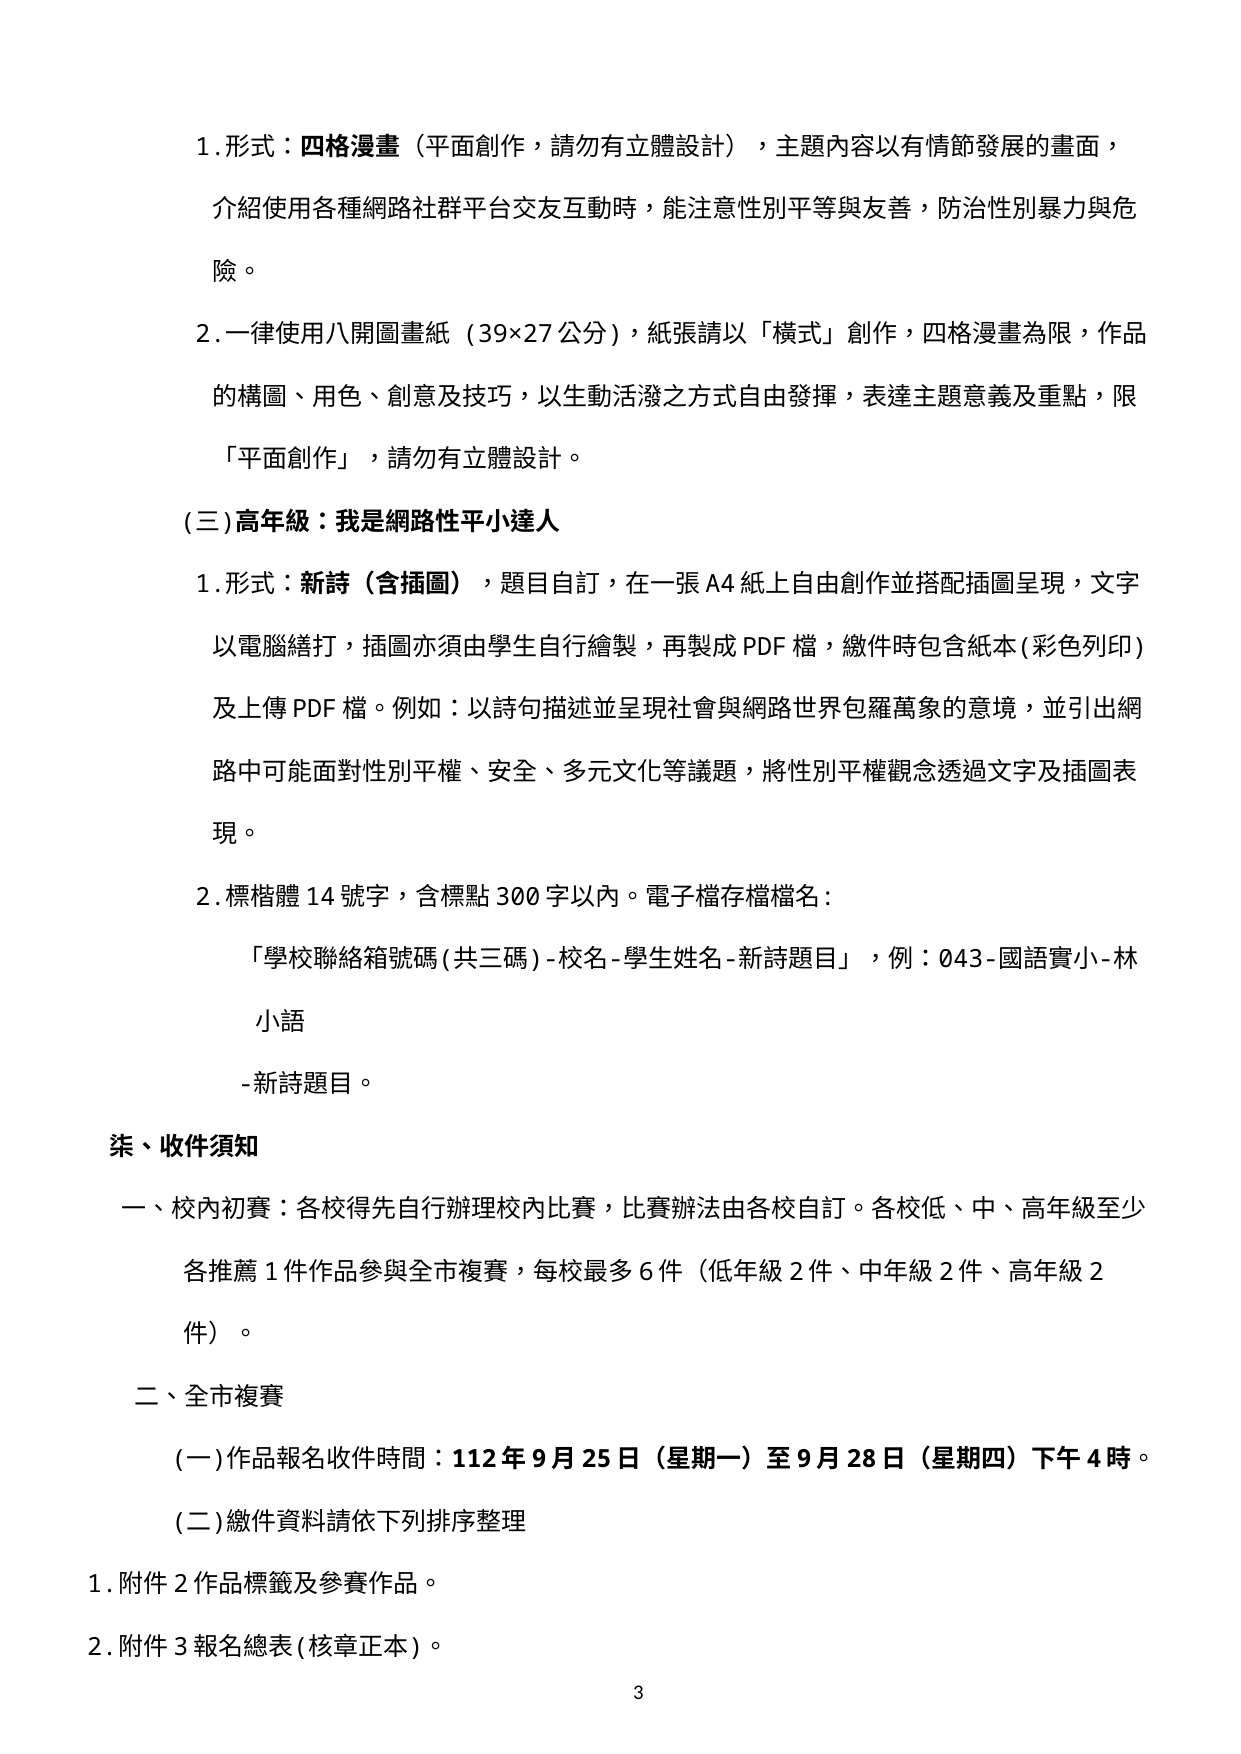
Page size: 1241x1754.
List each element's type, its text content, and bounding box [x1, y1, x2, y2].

text (三)高年級：我是網路性平小達人 [165, 477, 1150, 540]
list 附件3報名總表(核章正本)。 [87, 1602, 1150, 1665]
text (二)繳件資料請依下列排序整理 [109, 1477, 1150, 1540]
text -新詩題目。 [118, 1040, 1150, 1102]
text 2.一律使用八開圖畫紙 (39×27公分)，紙張請以「橫式」創作，四格漫畫為限，作品的構圖、用色、創意及技巧，以生動活潑之方式自由發揮，表達主題意義及重點，限「平面創作」，請勿有立體設計。 [165, 290, 1150, 477]
list 附件2作品標籤及參賽作品。 [87, 1540, 1150, 1602]
text 柒、收件須知 [109, 1102, 1150, 1165]
text 1.形式：新詩（含插圖），題目自訂，在一張A4紙上自由創作並搭配插圖呈現，文字以電腦繕打，插圖亦須由學生自行繪製，再製成PDF檔，繳件時包含紙本(彩色列印)及上傳PDF檔。例如：以詩句描述並呈現社會與網路世界包羅萬象的意境，並引出網路中可能面對性別平權、安全、多元文化等議題，將性別平權觀念透過文字及插圖表現。 [165, 540, 1150, 852]
text 1.形式：四格漫畫（平面創作，請勿有立體設計），主題內容以有情節發展的畫面，介紹使用各種網路社群平台交友互動時，能注意性別平等與友善，防治性別暴力與危險。 [165, 102, 1150, 290]
text 「學校聯絡箱號碼(共三碼)-校名-學生姓名-新詩題目」，例：043-國語實小-林小語 [118, 915, 1150, 1040]
text (一)作品報名收件時間：112年9月25日（星期一）至9月28日（星期四）下午4時。 [109, 1415, 1150, 1477]
text 二、全市複賽 [109, 1352, 1150, 1415]
text 一、校內初賽：各校得先自行辦理校內比賽，比賽辦法由各校自訂。各校低、中、高年級至少各推薦1件作品參與全市複賽，每校最多6件（低年級2件、中年級2件、高年級2件）。 [109, 1165, 1150, 1352]
text 2.標楷體14號字，含標點300字以內。電子檔存檔檔名: [165, 852, 1150, 915]
